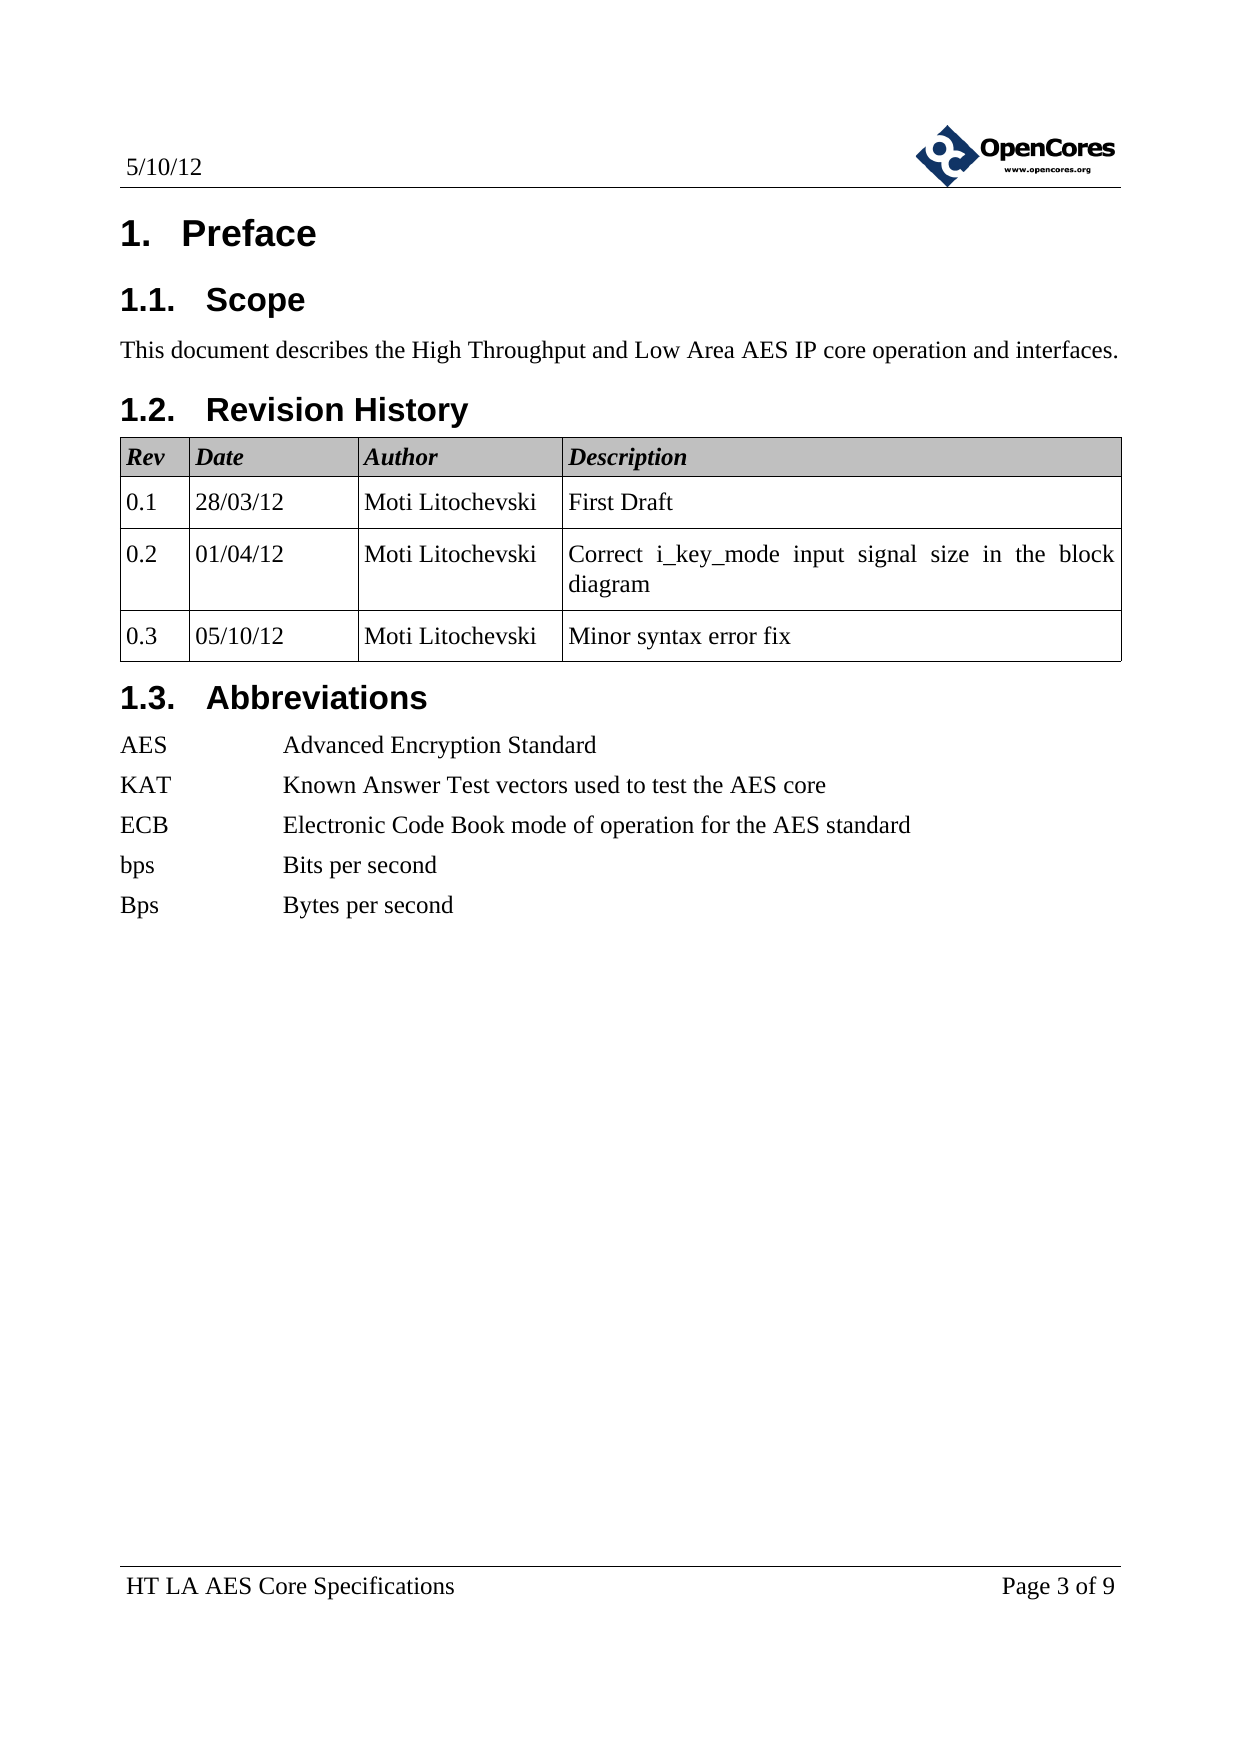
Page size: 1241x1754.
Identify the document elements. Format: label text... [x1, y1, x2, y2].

table_header Description [563, 438, 1121, 476]
table_cell [283, 1084, 1121, 1123]
table_cell Minor syntax error fix [563, 611, 1121, 661]
subtitle Abbreviations [120, 679, 1121, 717]
subtitle Scope [120, 281, 1121, 318]
table_cell 0.2 [121, 529, 189, 610]
table_cell [120, 964, 283, 1004]
table_cell 0.3 [121, 611, 189, 661]
table_cell Bps [120, 885, 283, 924]
table_header Date [190, 438, 358, 476]
table_cell Known Answer Test vectors used to test the AES core [283, 765, 1121, 805]
table_cell bps [120, 845, 283, 885]
table_cell Moti Litochevski [359, 611, 562, 661]
table_cell [283, 964, 1121, 1004]
table_cell 0.1 [121, 477, 189, 528]
text This document describes the High Throughput and Low Area AES IP core operation and interfaces. [120, 336, 1121, 364]
table_cell 05/10/12 [190, 611, 358, 661]
table_cell Moti Litochevski [359, 529, 562, 610]
table_cell [283, 1004, 1121, 1044]
table_cell [120, 1044, 283, 1084]
table_cell [120, 1004, 283, 1044]
table_header Rev [121, 438, 189, 476]
subtitle Preface [120, 212, 1121, 254]
table_cell KAT [120, 765, 283, 805]
table_cell Bits per second [283, 845, 1121, 885]
table_cell Moti Litochevski [359, 477, 562, 528]
table_cell First Draft [563, 477, 1121, 528]
picture [915, 125, 1115, 187]
table_cell [120, 925, 283, 964]
table_cell [283, 925, 1121, 964]
table_cell ECB [120, 805, 283, 845]
table_header AES [120, 726, 283, 765]
subtitle Revision History [120, 391, 1121, 428]
table_cell 01/04/12 [190, 529, 358, 610]
table_cell Correct i_key_mode input signal size in the block diagram [563, 529, 1121, 610]
table_cell Bytes per second [283, 885, 1121, 924]
table_header Advanced Encryption Standard [283, 726, 1121, 765]
table_cell Electronic Code Book mode of operation for the AES standard [283, 805, 1121, 845]
table_header Author [359, 438, 562, 476]
table_cell [283, 1044, 1121, 1084]
table_cell [120, 1084, 283, 1123]
table_cell 28/03/12 [190, 477, 358, 528]
